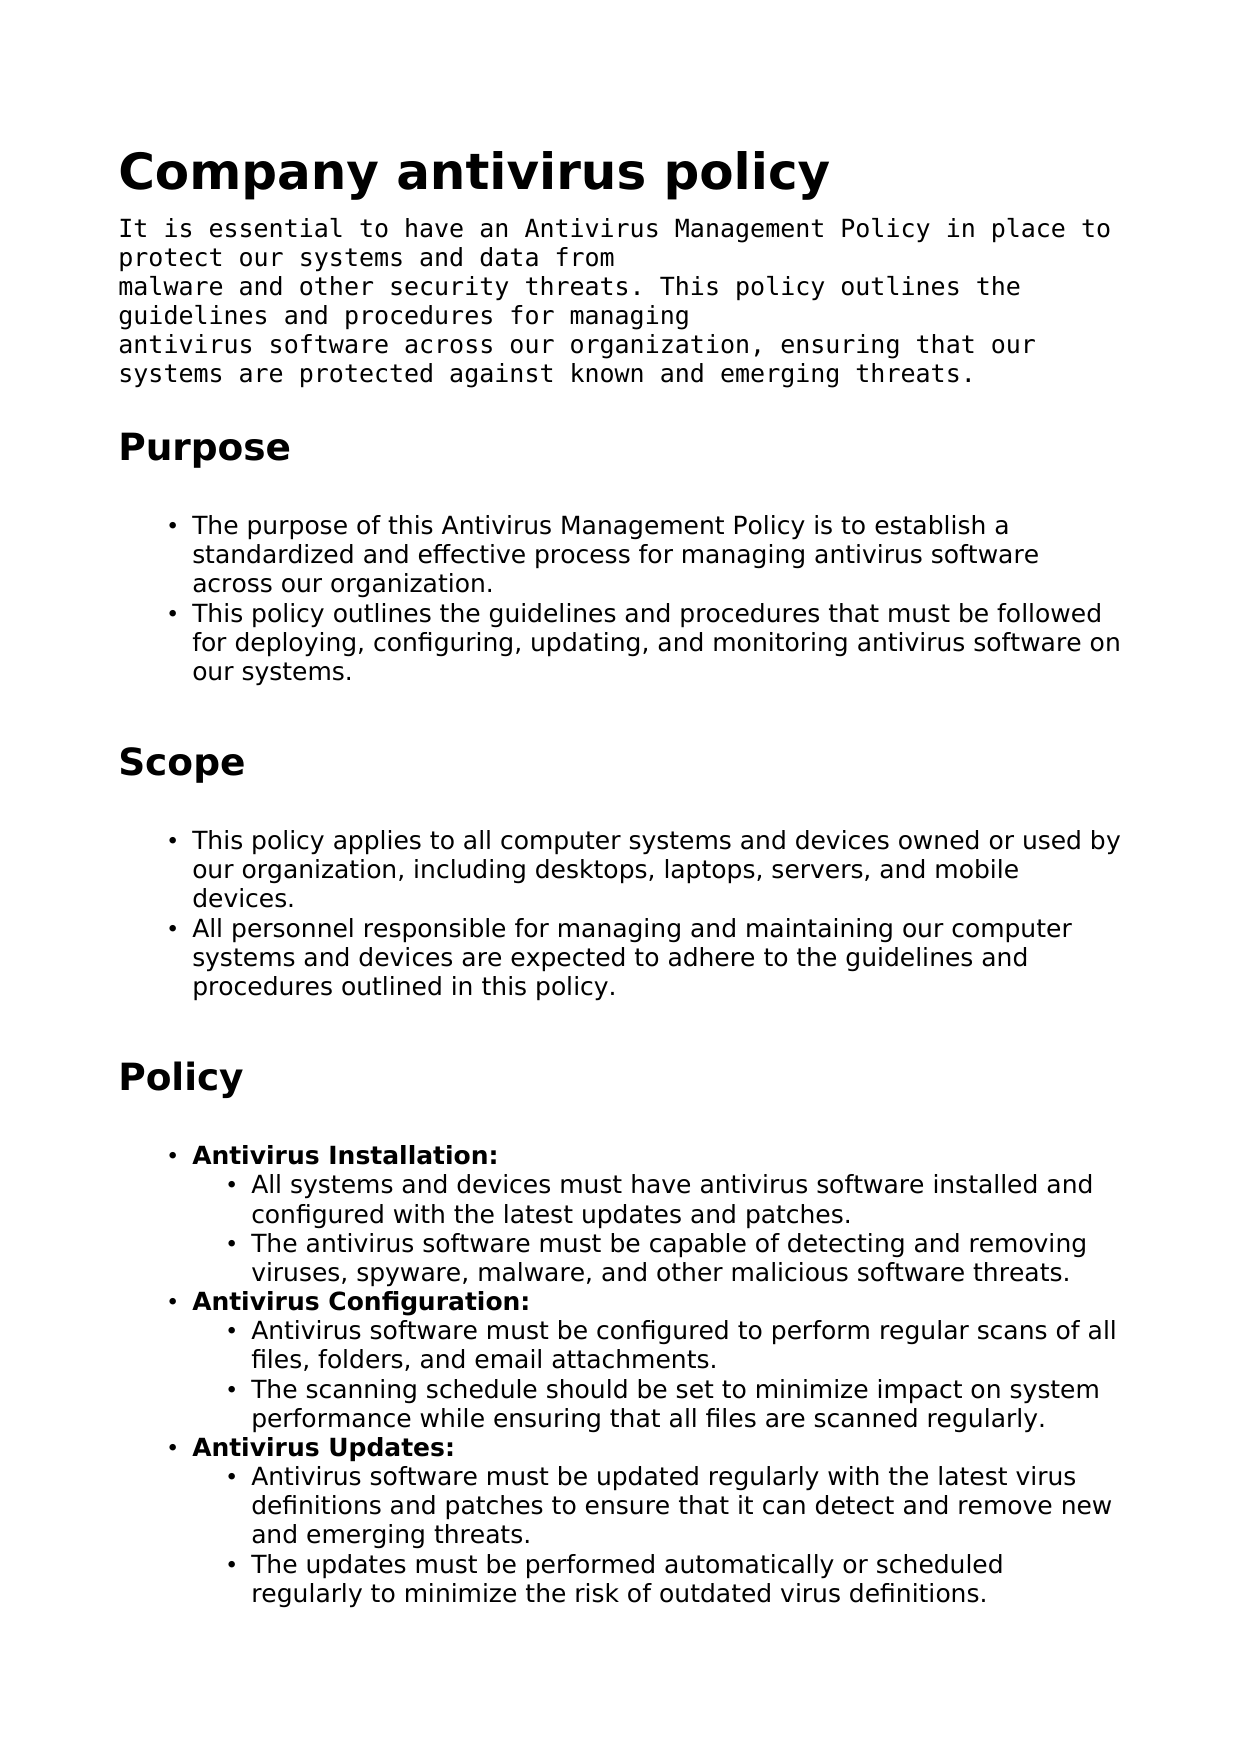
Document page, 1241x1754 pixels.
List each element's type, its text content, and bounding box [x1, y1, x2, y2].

subtitle Policy [118, 1056, 1122, 1099]
list The antivirus software must be capable of detecting and removing viruses, spyware, malware, and other malicious software threats. [236, 1229, 1122, 1287]
subtitle Company antivirus policy [118, 143, 1122, 201]
list The purpose of this Antivirus Management Policy is to establish a standardized and effective process for managing antivirus software across our organization. [177, 511, 1122, 599]
list Antivirus software must be configured to perform regular scans of all files, folders, and email attachments. [236, 1316, 1122, 1375]
list This policy outlines the guidelines and procedures that must be followed for deploying, configuring, updating, and monitoring antivirus software on our systems. [177, 599, 1122, 686]
list Antivirus software must be updated regularly with the latest virus definitions and patches to ensure that it can detect and remove new and emerging threats. [236, 1462, 1122, 1550]
list The scanning schedule should be set to minimize impact on system performance while ensuring that all files are scanned regularly. [236, 1375, 1122, 1433]
list The updates must be performed automatically or scheduled regularly to minimize the risk of outdated virus definitions. [236, 1550, 1122, 1608]
list All personnel responsible for managing and maintaining our computer systems and devices are expected to adhere to the guidelines and procedures outlined in this policy. [177, 914, 1122, 1001]
list All systems and devices must have antivirus software installed and configured with the latest updates and patches. [236, 1171, 1122, 1229]
subtitle Purpose [118, 426, 1122, 469]
list This policy applies to all computer systems and devices owned or used by our organization, including desktops, laptops, servers, and mobile devices. [177, 826, 1122, 914]
text It is essential to have an Antivirus Management Policy in place to protect our systems and data from malware and other security threats. This policy outlines the guidelines and procedures for managing antivirus software across our organization, ensuring that our systems are protected against known and emerging threats. [118, 214, 1122, 389]
subtitle Scope [118, 741, 1122, 784]
list Antivirus Installation: [177, 1141, 1122, 1171]
list Antivirus Updates: [177, 1433, 1122, 1462]
list Antivirus Configuration: [177, 1287, 1122, 1316]
